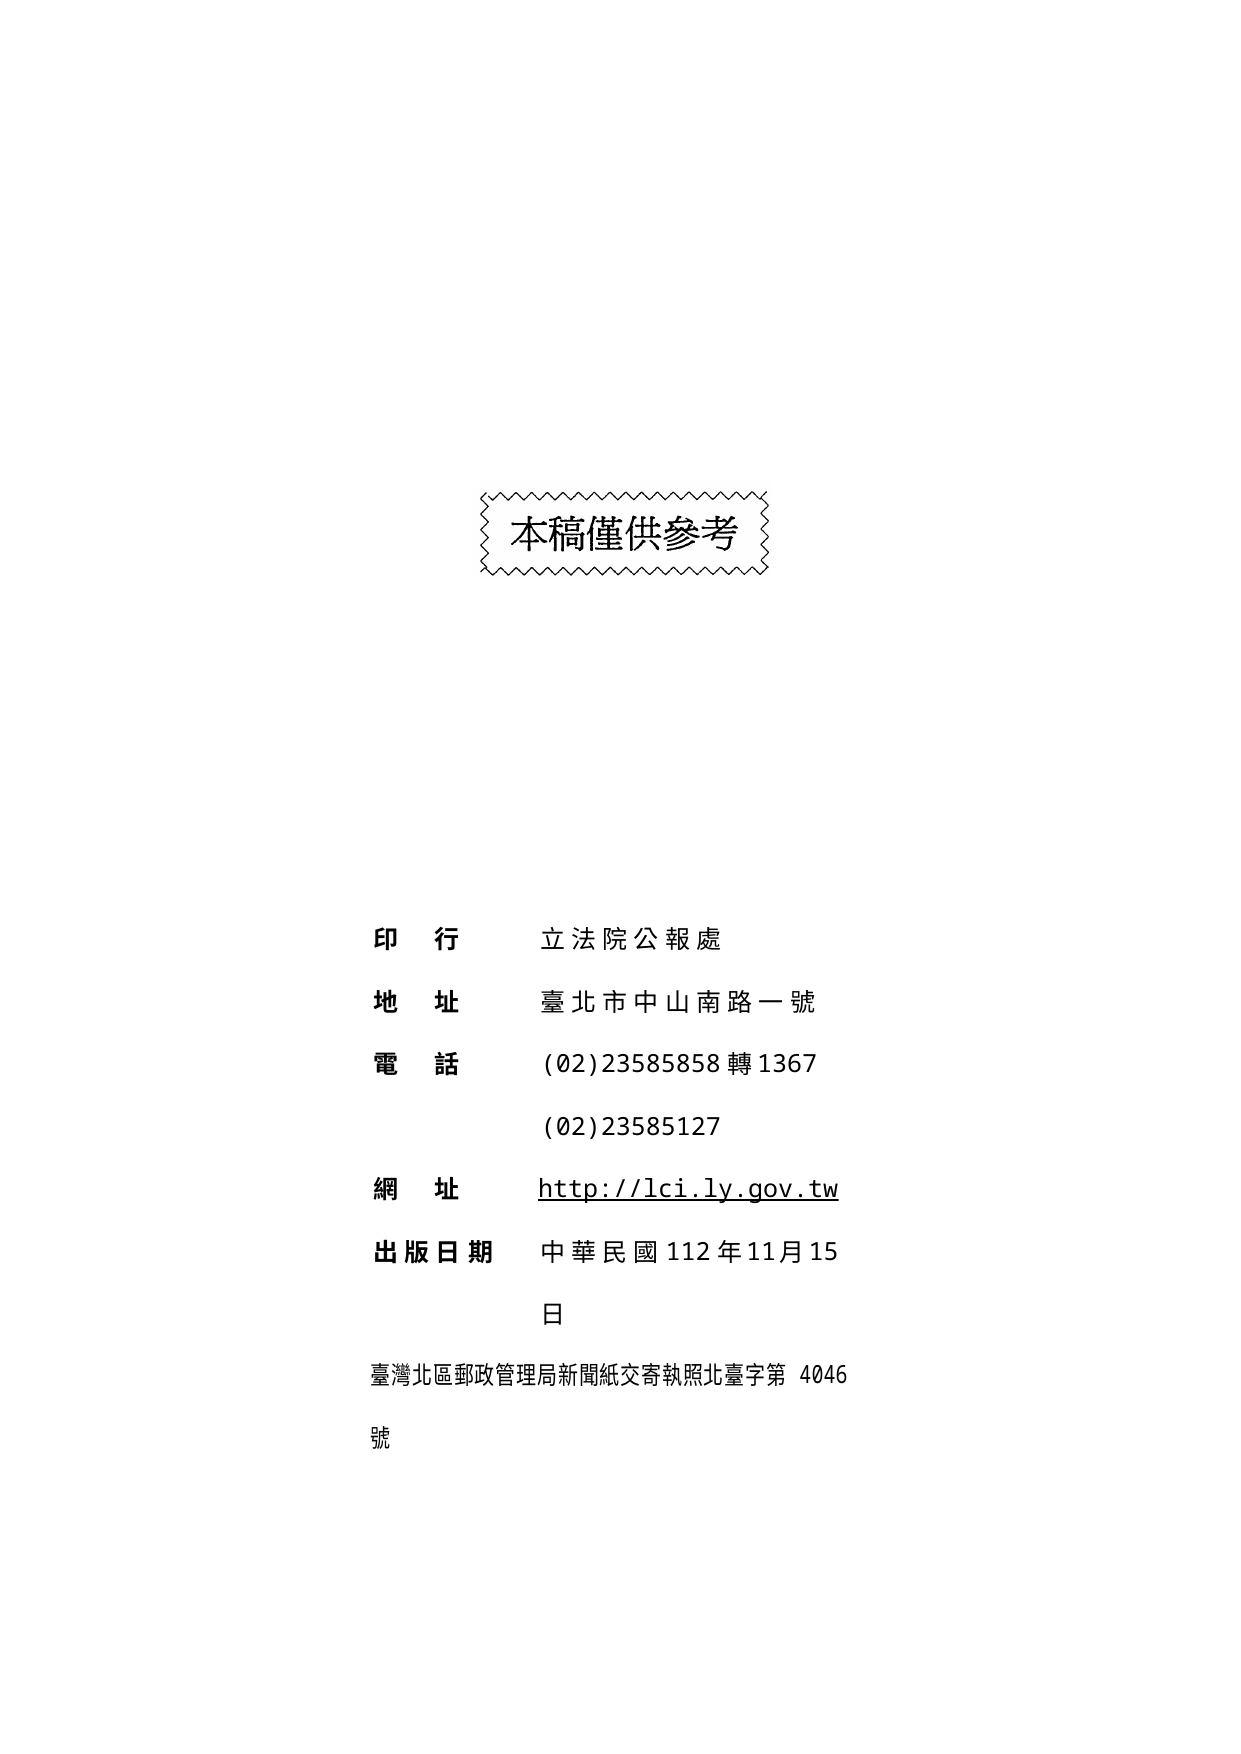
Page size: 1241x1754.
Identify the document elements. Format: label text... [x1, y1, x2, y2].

table_header 立法院公報處 [534, 906, 878, 969]
table_cell 臺灣北區郵政管理局新聞紙交寄執照北臺字第4046號 [362, 1344, 878, 1469]
table_cell 地址 [362, 969, 534, 1031]
table_cell 網址 [362, 1156, 534, 1219]
table_cell 中華民國112年11月15日 [534, 1219, 878, 1344]
table_header 印行 [362, 906, 534, 969]
table_cell 電話 [362, 1031, 534, 1156]
table_cell 臺北市中山南路一號 [534, 969, 878, 1031]
table_cell http://lci.ly.gov.tw [534, 1156, 878, 1219]
table_cell (02)23585858轉1367 (02)23585127 [534, 1031, 878, 1156]
table_header [468, 406, 773, 594]
table_cell 出版日期 [362, 1219, 534, 1344]
